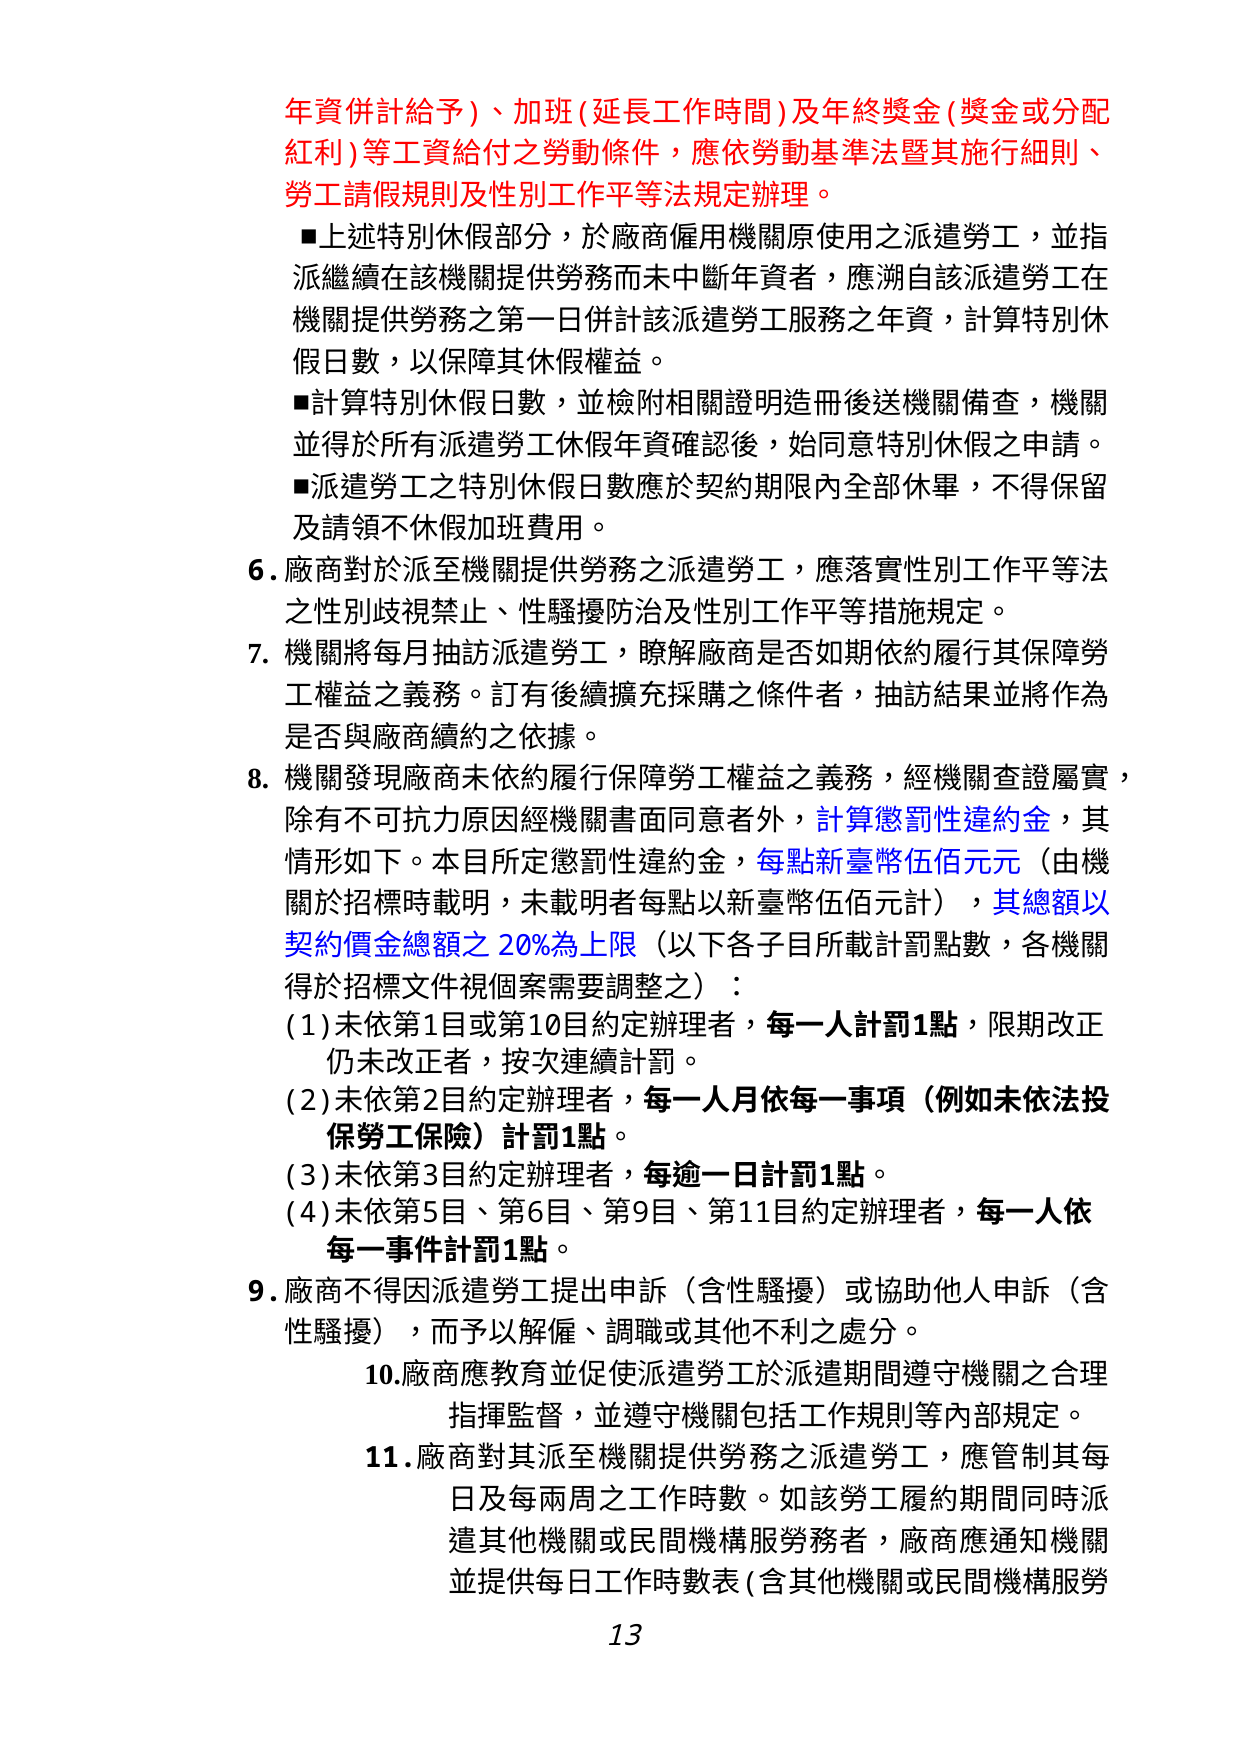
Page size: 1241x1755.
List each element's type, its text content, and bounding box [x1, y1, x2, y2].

text ■上述特別休假部分，於廠商僱用機關原使用之派遣勞工，並指派繼續在該機關提供勞務而未中斷年資者，應溯自該派遣勞工在機關提供勞務之第一日併計該派遣勞工服務之年資，計算特別休假日數，以保障其休假權益。 [247, 214, 1110, 380]
text ■計算特別休假日數，並檢附相關證明造冊後送機關備查，機關並得於所有派遣勞工休假年資確認後，始同意特別休假之申請。 [292, 380, 1110, 464]
text ■派遣勞工之特別休假日數應於契約期限內全部休畢，不得保留及請領不休假加班費用。 [292, 464, 1110, 547]
list 年資併計給予)、加班(延長工作時間)及年終獎金(獎金或分配紅利)等工資給付之勞動條件，應依勞動基準法暨其施行細則、勞工請假規則及性別工作平等法規定辦理。 [247, 89, 1110, 214]
list 機關發現廠商未依約履行保障勞工權益之義務，經機關查證屬實，除有不可抗力原因經機關書面同意者外，計算懲罰性違約金，其情形如下。本目所定懲罰性違約金，每點新臺幣伍佰元元（由機關於招標時載明，未載明者每點以新臺幣伍佰元計），其總額以契約價金總額之20%為上限（以下各子目所載計罰點數，各機關得於招標文件視個案需要調整之）： [247, 755, 1110, 1005]
list 廠商對於派至機關提供勞務之派遣勞工，應落實性別工作平等法之性別歧視禁止、性騷擾防治及性別工作平等措施規定。 [247, 547, 1110, 630]
list 廠商不得因派遣勞工提出申訴（含性騷擾）或協助他人申訴（含性騷擾），而予以解僱、調職或其他不利之處分。 [247, 1268, 1110, 1351]
list 廠商應教育並促使派遣勞工於派遣期間遵守機關之合理指揮監督，並遵守機關包括工作規則等內部規定。 [364, 1351, 1110, 1434]
text (3)未依第3目約定辦理者，每逾一日計罰1點。 [282, 1155, 1110, 1193]
text (2)未依第2目約定辦理者，每一人月依每一事項（例如未依法投保勞工保險）計罰1點。 [282, 1080, 1110, 1155]
text (4)未依第5目、第6目、第9目、第11目約定辦理者，每一人依每一事件計罰1點。 [282, 1193, 1110, 1268]
list 機關將每月抽訪派遣勞工，瞭解廠商是否如期依約履行其保障勞工權益之義務。訂有後續擴充採購之條件者，抽訪結果並將作為是否與廠商續約之依據。 [247, 630, 1110, 755]
list 廠商對其派至機關提供勞務之派遣勞工，應管制其每日及每兩周之工作時數。如該勞工履約期間同時派遣其他機關或民間機構服勞務者，廠商應通知機關並提供每日工作時數表(含其他機關或民間機構服勞 [364, 1434, 1110, 1601]
text (1)未依第1目或第10目約定辦理者，每一人計罰1點，限期改正仍未改正者，按次連續計罰。 [282, 1005, 1110, 1080]
